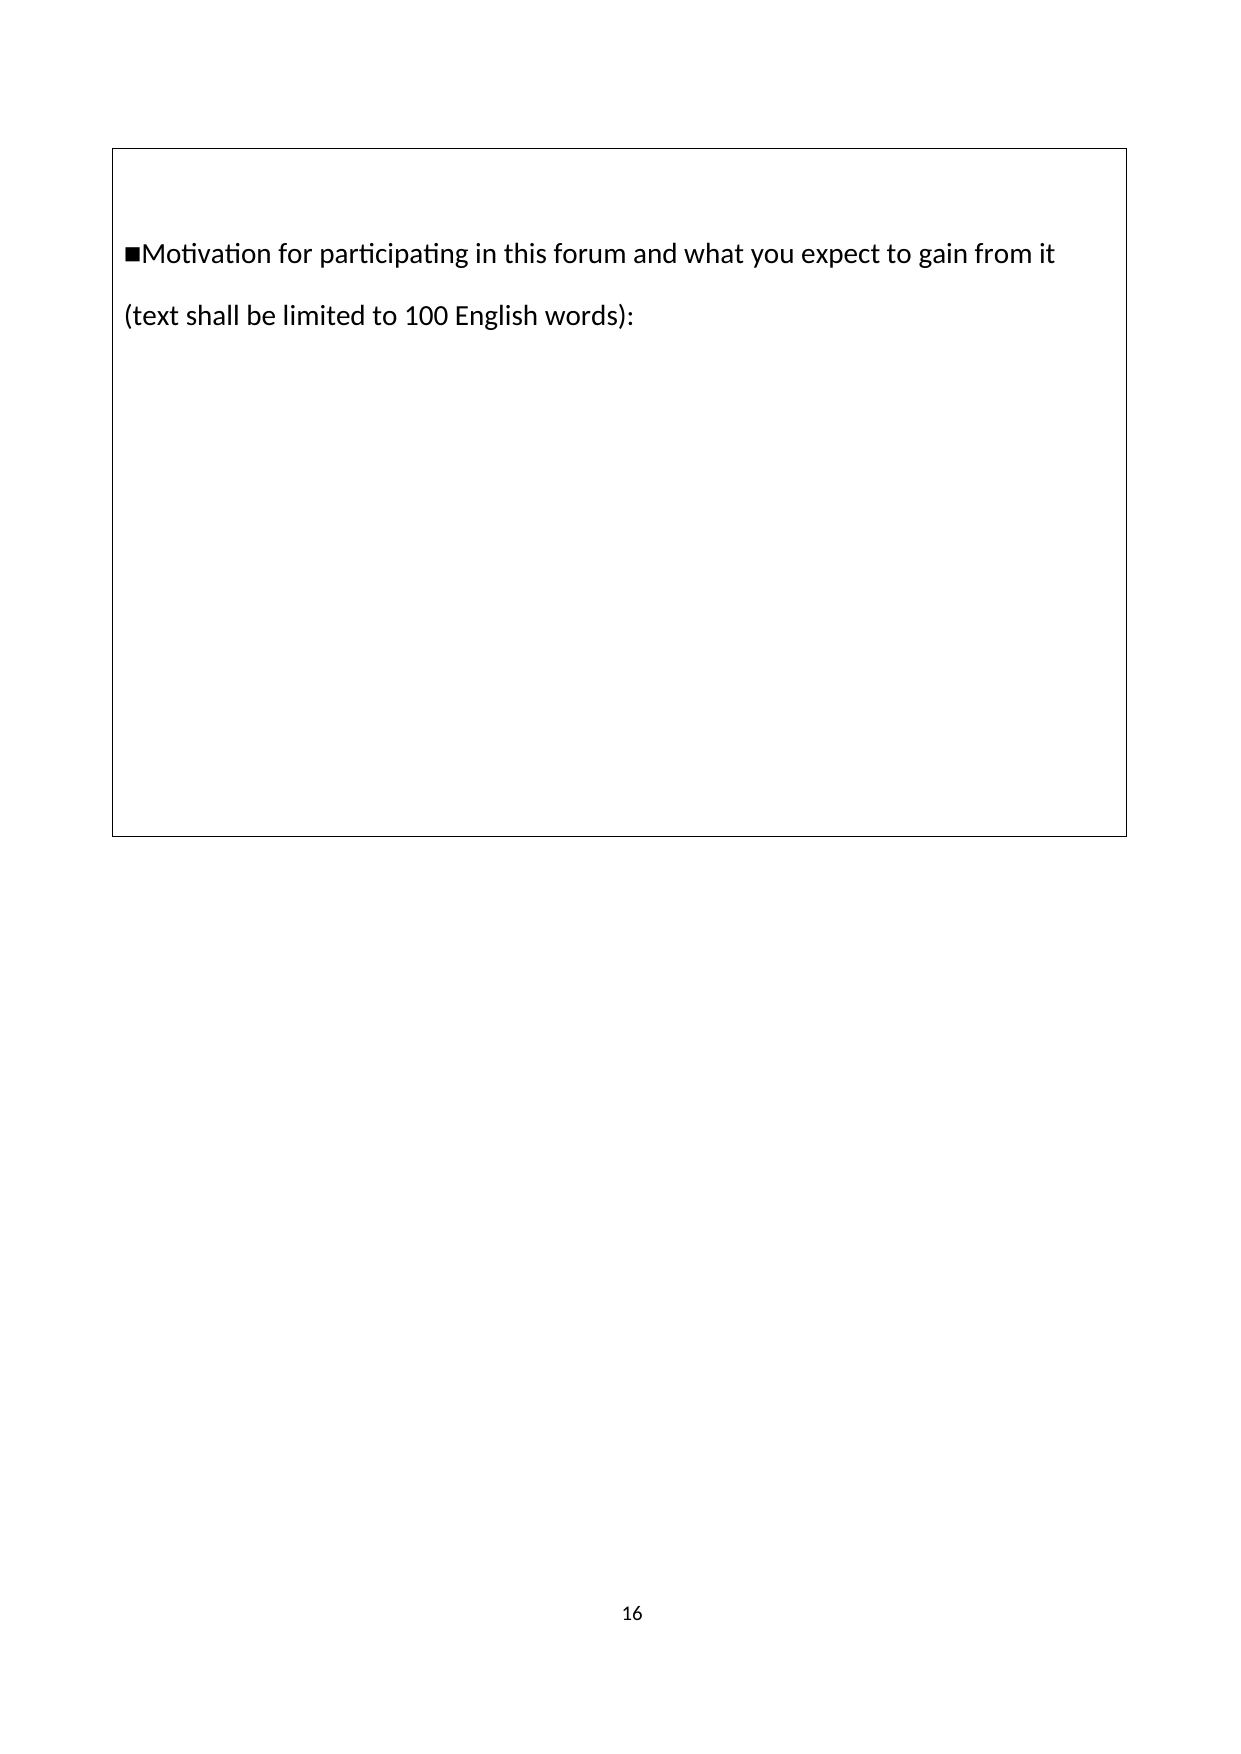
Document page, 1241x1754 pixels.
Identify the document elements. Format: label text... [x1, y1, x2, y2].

table_header ■Motivation for participating in this forum and what you expect to gain from it (text shall be limited to 100 English words): [113, 149, 1126, 836]
